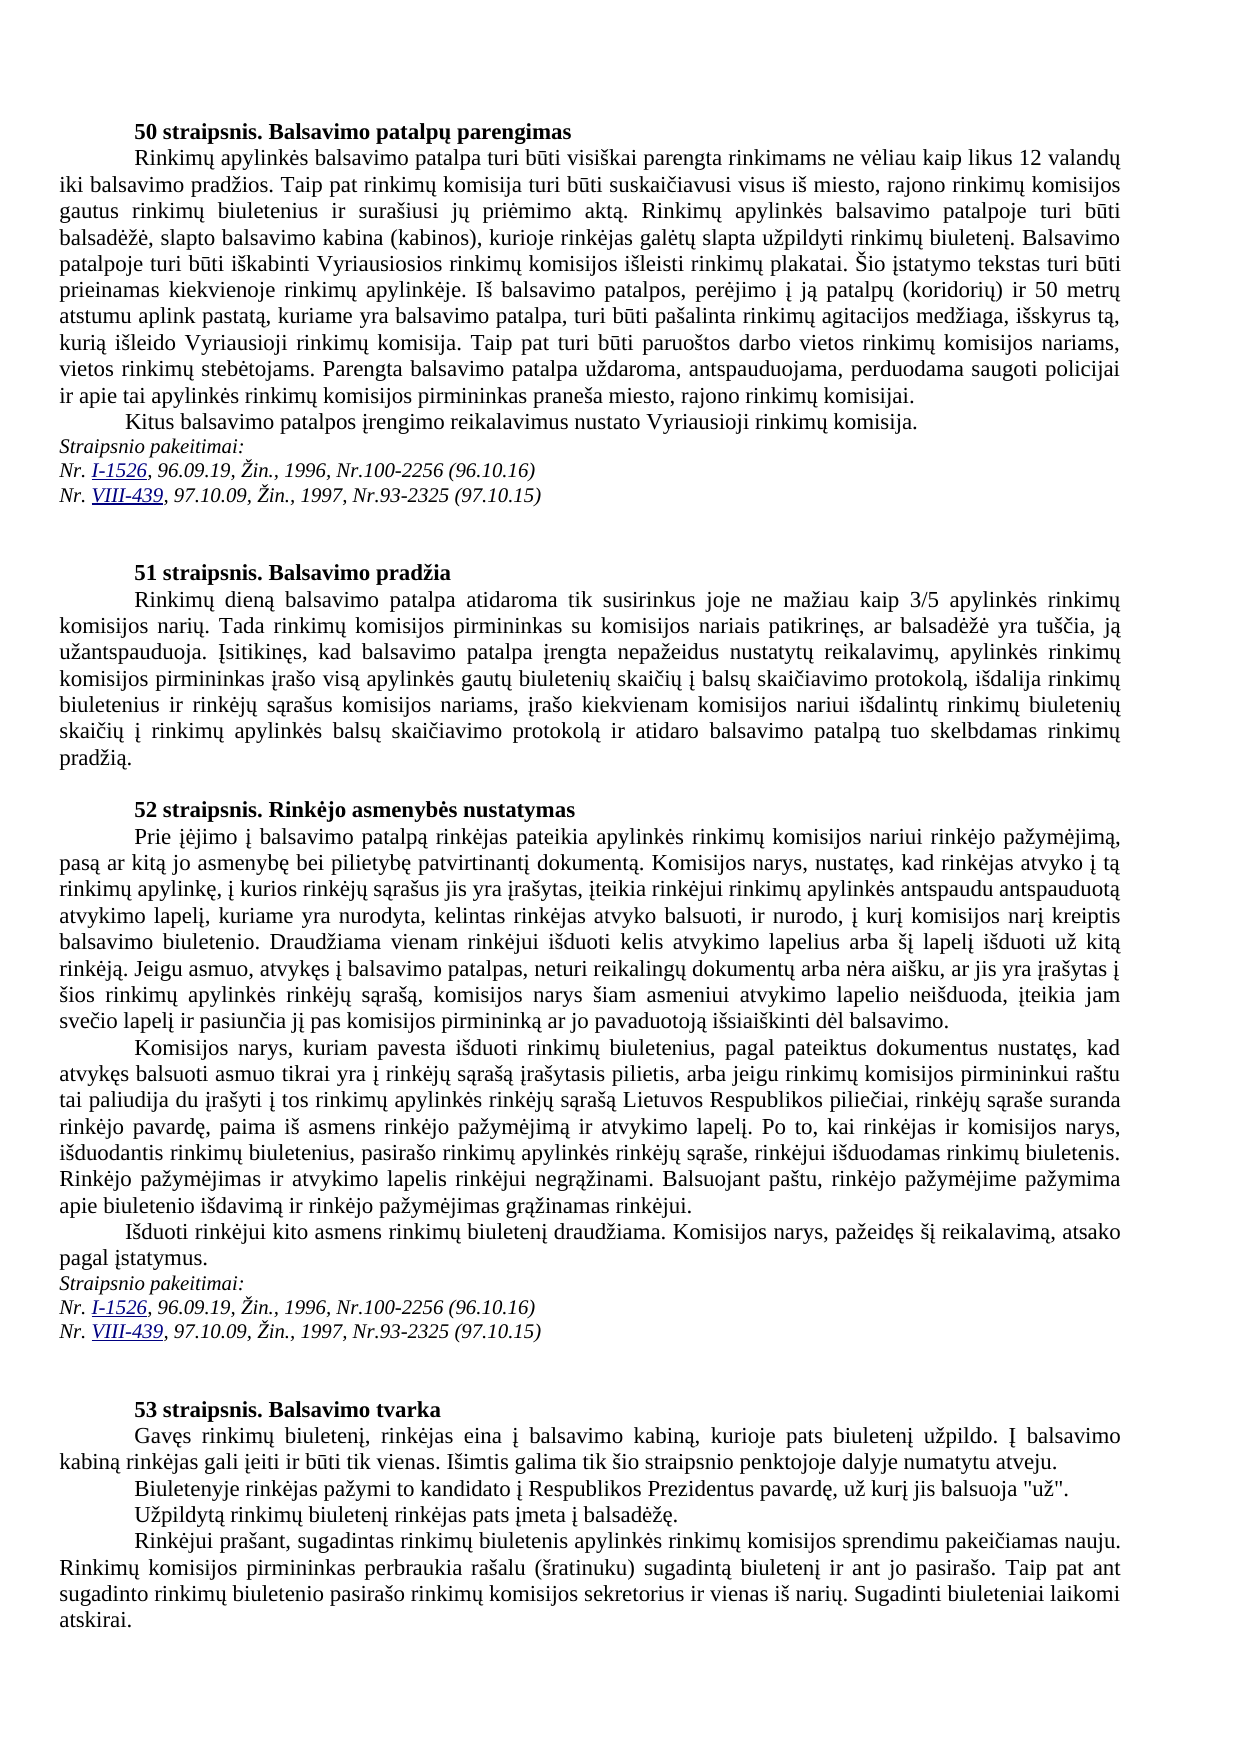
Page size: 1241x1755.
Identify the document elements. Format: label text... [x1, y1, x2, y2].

text Straipsnio pakeitimai: [59, 1271, 1122, 1295]
text Gavęs rinkimų biuletenį, rinkėjas eina į balsavimo kabiną, kurioje pats biuletenį užpildo. Į balsavimo kabiną rinkėjas gali įeiti ir būti tik vienas. Išimtis galima tik šio straipsnio penktojoje dalyje numatytu atveju. [59, 1422, 1122, 1475]
text Prie įėjimo į balsavimo patalpą rinkėjas pateikia apylinkės rinkimų komisijos nariui rinkėjo pažymėjimą, pasą ar kitą jo asmenybę bei pilietybę patvirtinantį dokumentą. Komisijos narys, nustatęs, kad rinkėjas atvyko į tą rinkimų apylinkę, į kurios rinkėjų sąrašus jis yra įrašytas, įteikia rinkėjui rinkimų apylinkės antspaudu antspauduotą atvykimo lapelį, kuriame yra nurodyta, kelintas rinkėjas atvyko balsuoti, ir nurodo, į kurį komisijos narį kreiptis balsavimo biuletenio. Draudžiama vienam rinkėjui išduoti kelis atvykimo lapelius arba šį lapelį išduoti už kitą rinkėją. Jeigu asmuo, atvykęs į balsavimo patalpas, neturi reikalingų dokumentų arba nėra aišku, ar jis yra įrašytas į šios rinkimų apylinkės rinkėjų sąrašą, komisijos narys šiam asmeniui atvykimo lapelio neišduoda, įteikia jam svečio lapelį ir pasiunčia jį pas komisijos pirmininką ar jo pavaduotoją išsiaiškinti dėl balsavimo. [59, 823, 1122, 1034]
text Rinkėjui prašant, sugadintas rinkimų biuletenis apylinkės rinkimų komisijos sprendimu pakeičiamas nauju. Rinkimų komisijos pirmininkas perbraukia rašalu (šratinuku) sugadintą biuletenį ir ant jo pasirašo. Taip pat ant sugadinto rinkimų biuletenio pasirašo rinkimų komisijos sekretorius ir vienas iš narių. Sugadinti biuleteniai laikomi atskirai. [59, 1527, 1122, 1633]
text 50 straipsnis. Balsavimo patalpų parengimas [59, 118, 1122, 144]
text Komisijos narys, kuriam pavesta išduoti rinkimų biuletenius, pagal pateiktus dokumentus nustatęs, kad atvykęs balsuoti asmuo tikrai yra į rinkėjų sąrašą įrašytasis pilietis, arba jeigu rinkimų komisijos pirmininkui raštu tai paliudija du įrašyti į tos rinkimų apylinkės rinkėjų sąrašą Lietuvos Respublikos piliečiai, rinkėjų sąraše suranda rinkėjo pavardę, paima iš asmens rinkėjo pažymėjimą ir atvykimo lapelį. Po to, kai rinkėjas ir komisijos narys, išduodantis rinkimų biuletenius, pasirašo rinkimų apylinkės rinkėjų sąraše, rinkėjui išduodamas rinkimų biuletenis. Rinkėjo pažymėjimas ir atvykimo lapelis rinkėjui negrąžinami. Balsuojant paštu, rinkėjo pažymėjime pažymima apie biuletenio išdavimą ir rinkėjo pažymėjimas grąžinamas rinkėjui. [59, 1034, 1122, 1218]
text Nr. I-1526, 96.09.19, Žin., 1996, Nr.100-2256 (96.10.16) [59, 458, 1122, 482]
text Biuletenyje rinkėjas pažymi to kandidato į Respublikos Prezidentus pavardę, už kurį jis balsuoja "už". [59, 1475, 1122, 1501]
text Užpildytą rinkimų biuletenį rinkėjas pats įmeta į balsadėžę. [59, 1501, 1122, 1527]
text 51 straipsnis. Balsavimo pradžia [59, 559, 1122, 586]
text Straipsnio pakeitimai: [59, 434, 1122, 458]
text Rinkimų dieną balsavimo patalpa atidaroma tik susirinkus joje ne mažiau kaip 3/5 apylinkės rinkimų komisijos narių. Tada rinkimų komisijos pirmininkas su komisijos nariais patikrinęs, ar balsadėžė yra tuščia, ją užantspauduoja. Įsitikinęs, kad balsavimo patalpa įrengta nepažeidus nustatytų reikalavimų, apylinkės rinkimų komisijos pirmininkas įrašo visą apylinkės gautų biuletenių skaičių į balsų skaičiavimo protokolą, išdalija rinkimų biuletenius ir rinkėjų sąrašus komisijos nariams, įrašo kiekvienam komisijos nariui išdalintų rinkimų biuletenių skaičių į rinkimų apylinkės balsų skaičiavimo protokolą ir atidaro balsavimo patalpą tuo skelbdamas rinkimų pradžią. [59, 586, 1122, 770]
text Nr. VIII-439, 97.10.09, Žin., 1997, Nr.93-2325 (97.10.15) [59, 482, 1122, 507]
text Nr. VIII-439, 97.10.09, Žin., 1997, Nr.93-2325 (97.10.15) [59, 1319, 1122, 1343]
text 53 straipsnis. Balsavimo tvarka [59, 1396, 1122, 1422]
text Išduoti rinkėjui kito asmens rinkimų biuletenį draudžiama. Komisijos narys, pažeidęs šį reikalavimą, atsako pagal įstatymus. [59, 1218, 1122, 1271]
text 52 straipsnis. Rinkėjo asmenybės nustatymas [59, 796, 1122, 823]
text Nr. I-1526, 96.09.19, Žin., 1996, Nr.100-2256 (96.10.16) [59, 1295, 1122, 1319]
text Kitus balsavimo patalpos įrengimo reikalavimus nustato Vyriausioji rinkimų komisija. [59, 408, 1122, 434]
text Rinkimų apylinkės balsavimo patalpa turi būti visiškai parengta rinkimams ne vėliau kaip likus 12 valandų iki balsavimo pradžios. Taip pat rinkimų komisija turi būti suskaičiavusi visus iš miesto, rajono rinkimų komisijos gautus rinkimų biuletenius ir surašiusi jų priėmimo aktą. Rinkimų apylinkės balsavimo patalpoje turi būti balsadėžė, slapto balsavimo kabina (kabinos), kurioje rinkėjas galėtų slapta užpildyti rinkimų biuletenį. Balsavimo patalpoje turi būti iškabinti Vyriausiosios rinkimų komisijos išleisti rinkimų plakatai. Šio įstatymo tekstas turi būti prieinamas kiekvienoje rinkimų apylinkėje. Iš balsavimo patalpos, perėjimo į ją patalpų (koridorių) ir 50 metrų atstumu aplink pastatą, kuriame yra balsavimo patalpa, turi būti pašalinta rinkimų agitacijos medžiaga, išskyrus tą, kurią išleido Vyriausioji rinkimų komisija. Taip pat turi būti paruoštos darbo vietos rinkimų komisijos nariams, vietos rinkimų stebėtojams. Parengta balsavimo patalpa uždaroma, antspauduojama, perduodama saugoti policijai ir apie tai apylinkės rinkimų komisijos pirmininkas praneša miesto, rajono rinkimų komisijai. [59, 144, 1122, 408]
